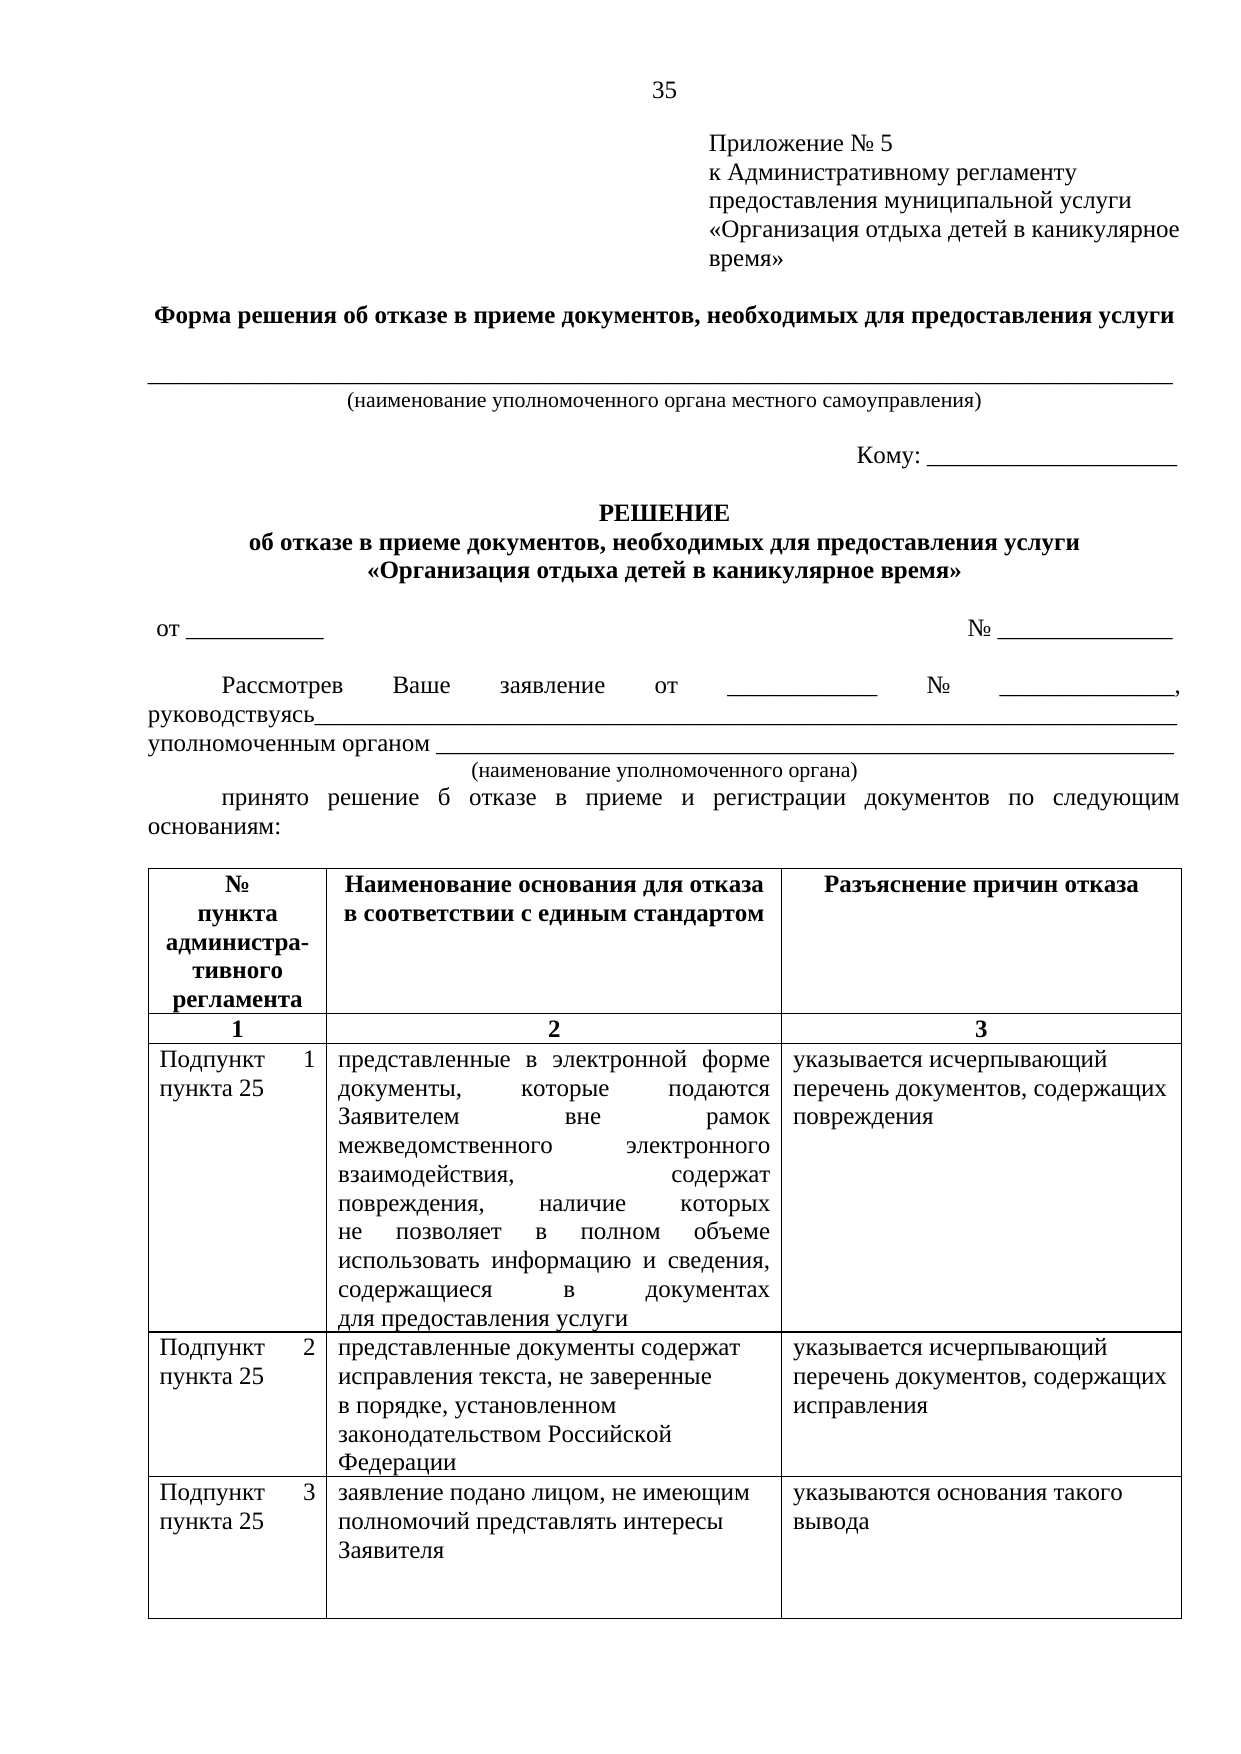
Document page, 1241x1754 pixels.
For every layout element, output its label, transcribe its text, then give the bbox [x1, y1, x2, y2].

text «Организация отдыха детей в каникулярное время» [709, 214, 1181, 272]
text Форма решения об отказе в приеме документов, необходимых для предоставления услуги [148, 300, 1181, 329]
text принято решение б отказе в приеме и регистрации документов по следующим основаниям: [148, 782, 1181, 839]
table_header Наименование основания для отказа в соответствии с единым стандартом [327, 869, 781, 1013]
table_cell Подпункт 2 пункта 25 [149, 1333, 326, 1476]
table_header № пункта администра- тивного регламента [149, 869, 326, 1013]
text об отказе в приеме документов, необходимых для предоставления услуги [148, 527, 1181, 556]
table_cell Подпункт 1 пункта 25 [149, 1044, 326, 1331]
text к Административному регламенту предоставления муниципальной услуги [709, 157, 1181, 214]
text Кому: ____________________ [856, 441, 1181, 469]
text Приложение № 5 [709, 128, 1181, 157]
table_cell Подпункт 3 пункта 25 [149, 1477, 326, 1618]
text (наименование уполномоченного органа) [148, 757, 1181, 782]
table_cell указывается исчерпывающий перечень документов, содержащих повреждения [782, 1044, 1181, 1331]
table_cell указываются основания такого вывода [782, 1477, 1181, 1618]
table_cell представленные документы содержат исправления текста, не заверенные в порядке, установленном законодательством Российской Федерации [327, 1333, 781, 1476]
text от ___________ № ______________ [148, 613, 1181, 642]
text РЕШЕНИЕ [148, 498, 1181, 527]
table_cell 2 [327, 1014, 781, 1043]
table_cell заявление подано лицом, не имеющим полномочий представлять интересы Заявителя [327, 1477, 781, 1618]
table_cell представленные в электронной форме документы, которые подаются Заявителем вне рамок межведомственного электронного взаимодействия, содержат повреждения, наличие которых не позволяет в полном объеме использовать информацию и сведения, содержащиеся в документах для предоставления услуги [327, 1044, 781, 1331]
text __________________________________________________________________________________ [148, 358, 1181, 387]
table_cell 3 [782, 1014, 1181, 1043]
text (наименование уполномоченного органа местного самоуправления) [148, 387, 1181, 412]
text уполномоченным органом ___________________________________________________________ [148, 728, 1181, 757]
text «Организация отдыха детей в каникулярное время» [148, 556, 1181, 584]
table_cell 1 [149, 1014, 326, 1043]
text Рассмотрев Ваше заявление от ____________ № ______________, руководствуясь_____________________________________________________________________ [148, 671, 1181, 728]
table_header Разъяснение причин отказа [782, 869, 1181, 1013]
table_cell указывается исчерпывающий перечень документов, содержащих исправления [782, 1333, 1181, 1476]
